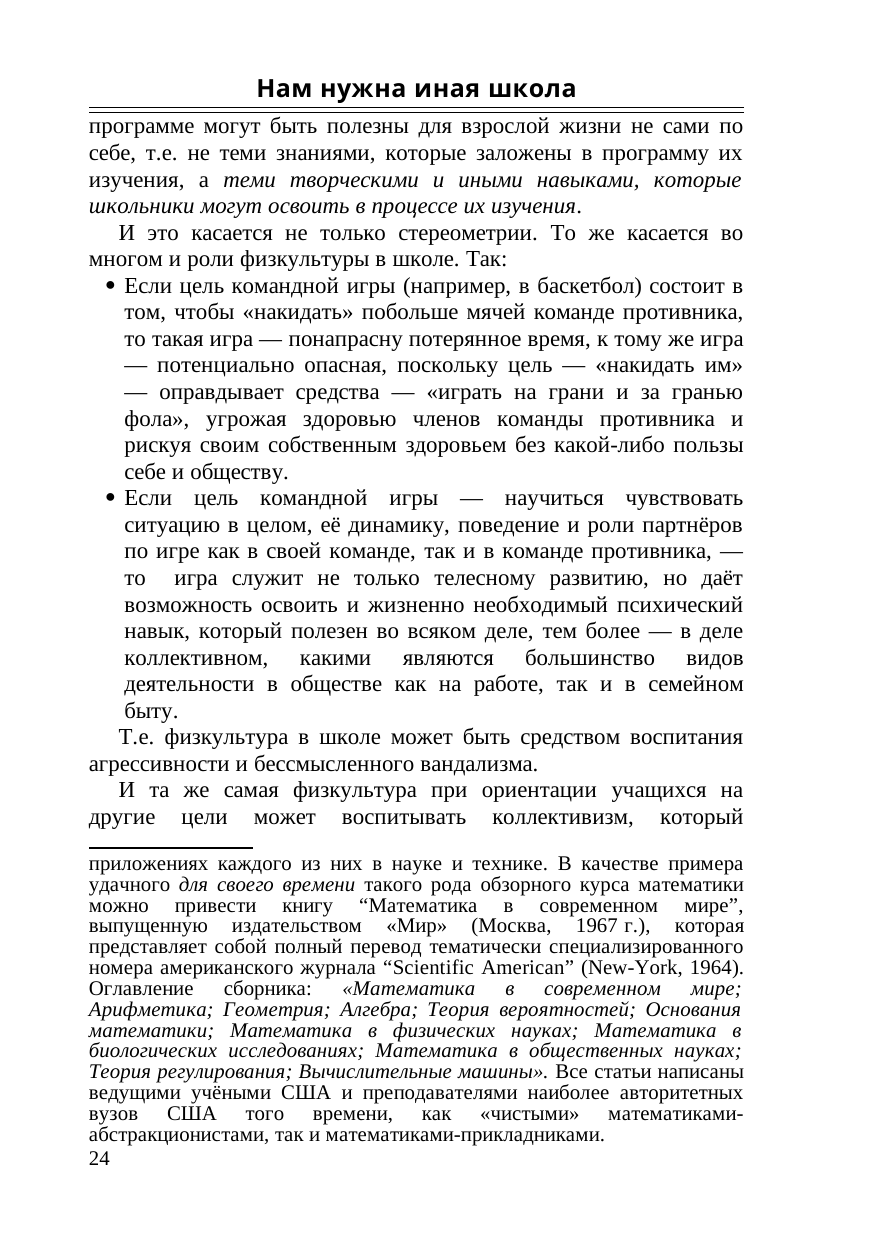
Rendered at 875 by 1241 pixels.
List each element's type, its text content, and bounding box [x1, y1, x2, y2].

text программе могут быть полезны для взрослой жизни не сами по себе, т.е. не теми знаниями, которые заложены в программу их изучения, а теми творческими и иными навыками, которые школьники могут освоить в процессе их изучения. [89, 113, 744, 218]
list Если цель командной игры (например, в баскетбол) состоит в том, чтобы «накидать» побольше мячей команде противника, то такая игра — понапрасну потерянное время, к тому же игра — потенциально опасная, поскольку цель — «накидать им» — оправдывает средства — «играть на грани и за гранью фола», угрожая здоровью членов команды противника и рискуя своим собственным здоровьем без какой-либо пользы себе и обществу. [106, 272, 744, 484]
text Т.е. физкультура в школе может быть средством воспитания агрессивности и бессмысленного вандализма. [89, 723, 744, 776]
text И это касается не только стереометрии. То же касается во многом и роли физкультуры в школе. Так: [89, 218, 744, 272]
text приложениях каждого из них в науке и технике. В качестве примера удачного для своего времени такого рода обзорного курса математики можно привести книгу “Математика в современном мире”, выпущенную издательством «Мир» (Москва, 1967 г.), которая представляет собой полный перевод тематически специализированного номера американского журнала “Scientific American” (New-York, 1964). Оглавление сборника: «Ма­те­матика в современном мире; Арифметика; Геометрия; Алгебра; Теория вероятностей; Основания математики; Математика в физических науках; Математика в биологических исследованиях; Математика в общественных науках; Теория регулирования; Вычислительные машины». Все статьи написаны ведущими учёными США и преподавателями наиболее авторитетных вузов США того времени, как «чистыми» математиками-абстракционистами, так и математиками-прикладниками. [89, 854, 744, 1145]
text И та же самая физкультура при ориентации учащихся на другие цели может воспитывать коллективизм, который [89, 776, 744, 829]
list Если цель командной игры — научиться чувствовать ситуацию в целом, её динамику, поведение и роли партнёров по игре как в своей команде, так и в команде противника, — то игра служит не только телесному развитию, но даёт возможность освоить и жизненно необходимый психический навык, который полезен во всяком деле, тем более — в деле коллективном, какими являются большинство видов деятельности в обществе как на работе, так и в семейном быту. [106, 484, 744, 723]
